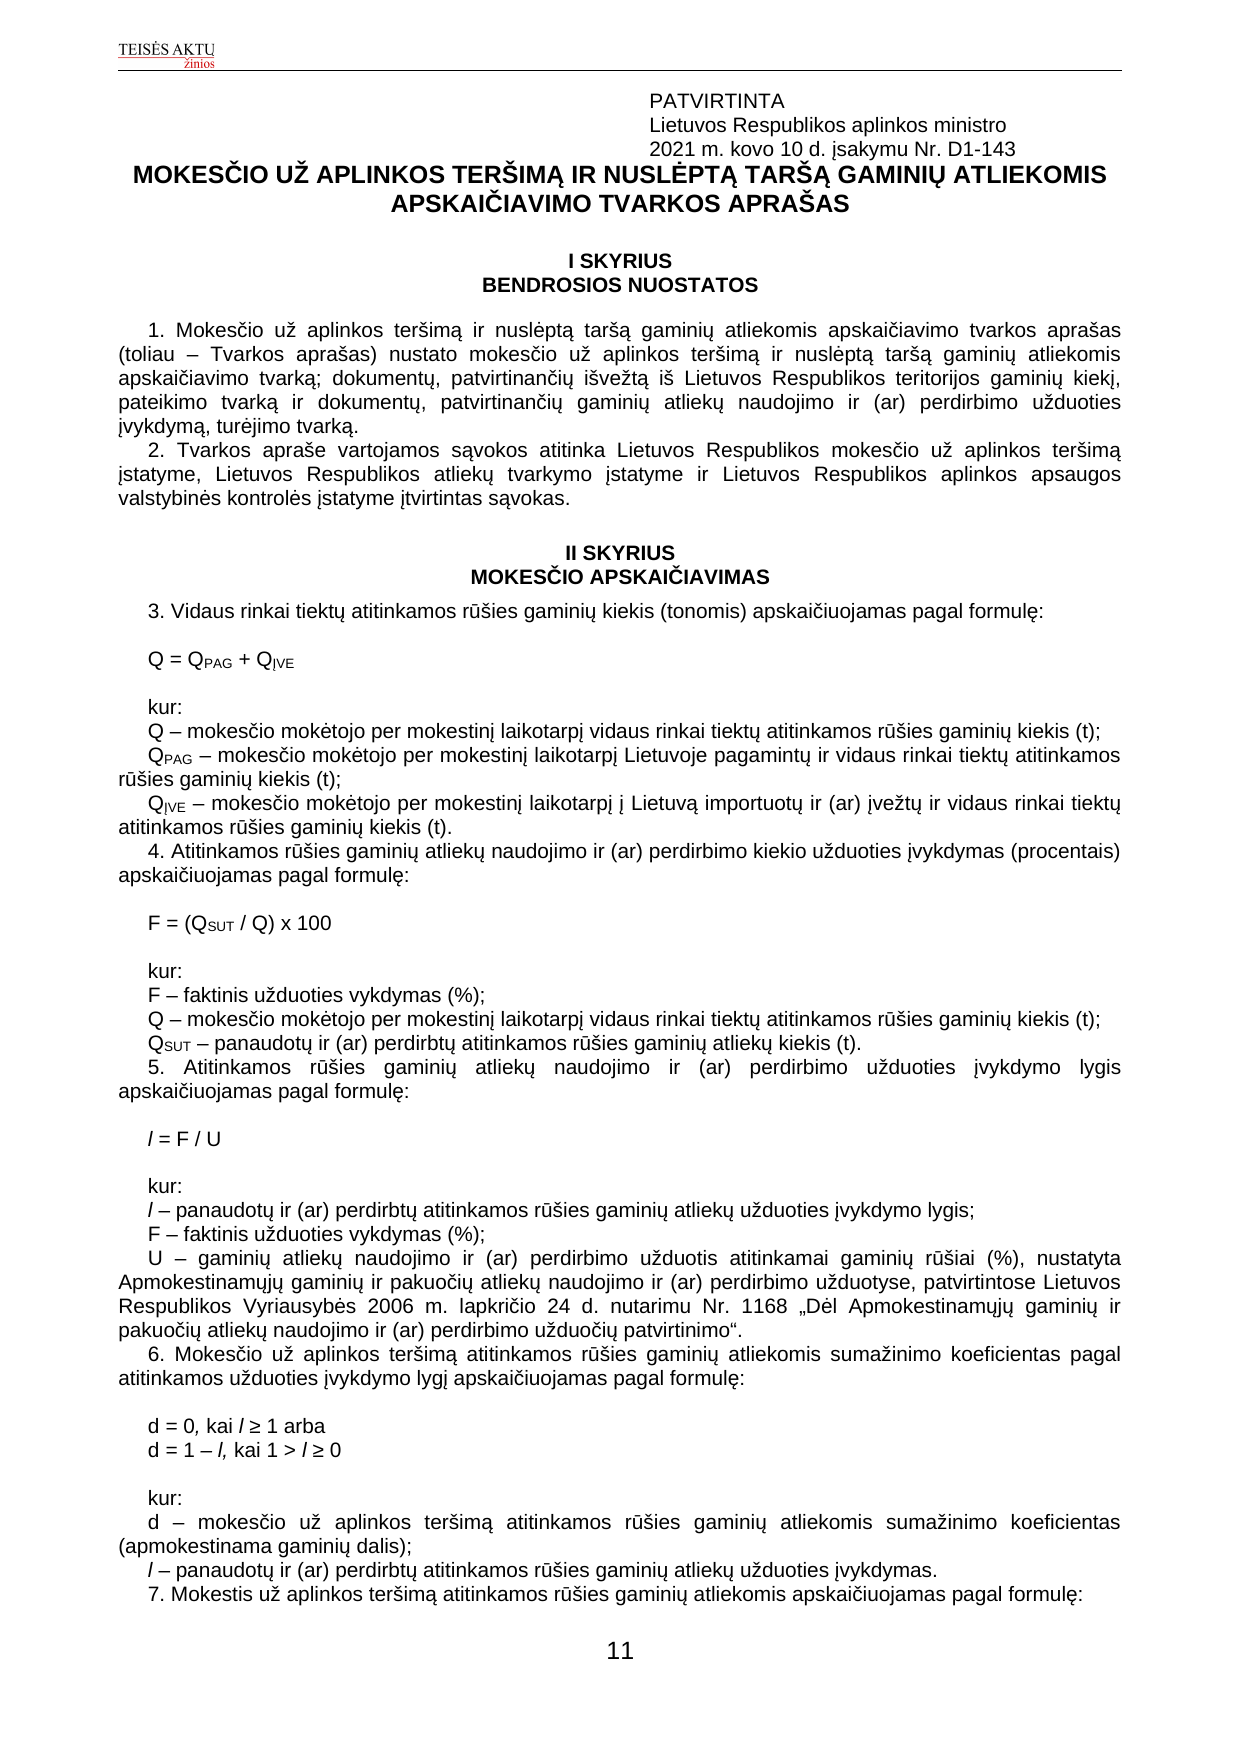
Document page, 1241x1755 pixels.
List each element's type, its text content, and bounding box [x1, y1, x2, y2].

text PATVIRTINTA Lietuvos Respublikos aplinkos ministro 2021 m. kovo 10 d. įsakymu Nr. D1-143 [649, 89, 1122, 161]
text d = 0, kai l ≥ 1 arba [118, 1414, 1122, 1438]
text Q – mokesčio mokėtojo per mokestinį laikotarpį vidaus rinkai tiektų atitinkamos rūšies gaminių kiekis (t); [118, 1007, 1122, 1031]
text F – faktinis užduoties vykdymas (%); [118, 1222, 1122, 1246]
text kur: [118, 695, 1122, 719]
text I skyrius BENDROSIOS NUOSTATOS [118, 249, 1122, 297]
text 6. Mokesčio už aplinkos teršimą atitinkamos rūšies gaminių atliekomis sumažinimo koeficientas pagal atitinkamos užduoties įvykdymo lygį apskaičiuojamas pagal formulę: [118, 1342, 1122, 1390]
text Q = QPAG + QĮVE [118, 647, 1122, 671]
text 4. Atitinkamos rūšies gaminių atliekų naudojimo ir (ar) perdirbimo kiekio užduoties įvykdymas (procentais) apskaičiuojamas pagal formulę: [118, 839, 1122, 887]
text l – panaudotų ir (ar) perdirbtų atitinkamos rūšies gaminių atliekų užduoties įvykdymas. [118, 1558, 1122, 1582]
text 3. Vidaus rinkai tiektų atitinkamos rūšies gaminių kiekis (tonomis) apskaičiuojamas pagal formulę: [118, 599, 1122, 623]
text d = 1 – l, kai 1 > l ≥ 0 [118, 1438, 1122, 1462]
text MOKESČIO UŽ APLINKOS TERŠIMĄ ir nuslėptą taršą GAMINIŲ ATLIEKOMIS APSKAIČIAVIMO tvARKOS APRAŠAS [118, 161, 1122, 218]
text kur: [118, 959, 1122, 983]
text II skyrius MOKESČIO APSKAIČIAVIMAS [118, 541, 1122, 589]
text QSUT – panaudotų ir (ar) perdirbtų atitinkamos rūšies gaminių atliekų kiekis (t). [118, 1031, 1122, 1054]
text QPAG – mokesčio mokėtojo per mokestinį laikotarpį Lietuvoje pagamintų ir vidaus rinkai tiektų atitinkamos rūšies gaminių kiekis (t); [118, 743, 1122, 791]
text kur: [118, 1174, 1122, 1198]
text QĮVE – mokesčio mokėtojo per mokestinį laikotarpį į Lietuvą importuotų ir (ar) įvežtų ir vidaus rinkai tiektų atitinkamos rūšies gaminių kiekis (t). [118, 791, 1122, 839]
text 1. Mokesčio už aplinkos teršimą ir nuslėptą taršą gaminių atliekomis apskaičiavimo tvarkos aprašas (toliau – Tvarkos aprašas) nustato mokesčio už aplinkos teršimą ir nuslėptą taršą gaminių atliekomis apskaičiavimo tvarką; dokumentų, patvirtinančių išvežtą iš Lietuvos Respublikos teritorijos gaminių kiekį, pateikimo tvarką ir dokumentų, patvirtinančių gaminių atliekų naudojimo ir (ar) perdirbimo užduoties įvykdymą, turėjimo tvarką. [118, 318, 1122, 438]
text F – faktinis užduoties vykdymas (%); [118, 983, 1122, 1007]
text Q – mokesčio mokėtojo per mokestinį laikotarpį vidaus rinkai tiektų atitinkamos rūšies gaminių kiekis (t); [118, 719, 1122, 743]
text F = (QSUT / Q) x 100 [118, 911, 1122, 935]
text 5. Atitinkamos rūšies gaminių atliekų naudojimo ir (ar) perdirbimo užduoties įvykdymo lygis apskaičiuojamas pagal formulę: [118, 1054, 1122, 1102]
text 2. Tvarkos apraše vartojamos sąvokos atitinka Lietuvos Respublikos mokesčio už aplinkos teršimą įstatyme, Lietuvos Respublikos atliekų tvarkymo įstatyme ir Lietuvos Respublikos aplinkos apsaugos valstybinės kontrolės įstatyme įtvirtintas sąvokas. [118, 438, 1122, 510]
text l = F / U [118, 1126, 1122, 1150]
text U – gaminių atliekų naudojimo ir (ar) perdirbimo užduotis atitinkamai gaminių rūšiai (%), nustatyta Apmokestinamųjų gaminių ir pakuočių atliekų naudojimo ir (ar) perdirbimo užduotyse, patvirtintose Lietuvos Respublikos Vyriausybės 2006 m. lapkričio 24 d. nutarimu Nr. 1168 „Dėl Apmokestinamųjų gaminių ir pakuočių atliekų naudojimo ir (ar) perdirbimo užduočių patvirtinimo“. [118, 1246, 1122, 1342]
text 7. Mokestis už aplinkos teršimą atitinkamos rūšies gaminių atliekomis apskaičiuojamas pagal formulę: [118, 1582, 1122, 1606]
text l – panaudotų ir (ar) perdirbtų atitinkamos rūšies gaminių atliekų užduoties įvykdymo lygis; [118, 1198, 1122, 1222]
text kur: [118, 1486, 1122, 1510]
text d – mokesčio už aplinkos teršimą atitinkamos rūšies gaminių atliekomis sumažinimo koeficientas (apmokestinama gaminių dalis); [118, 1510, 1122, 1558]
